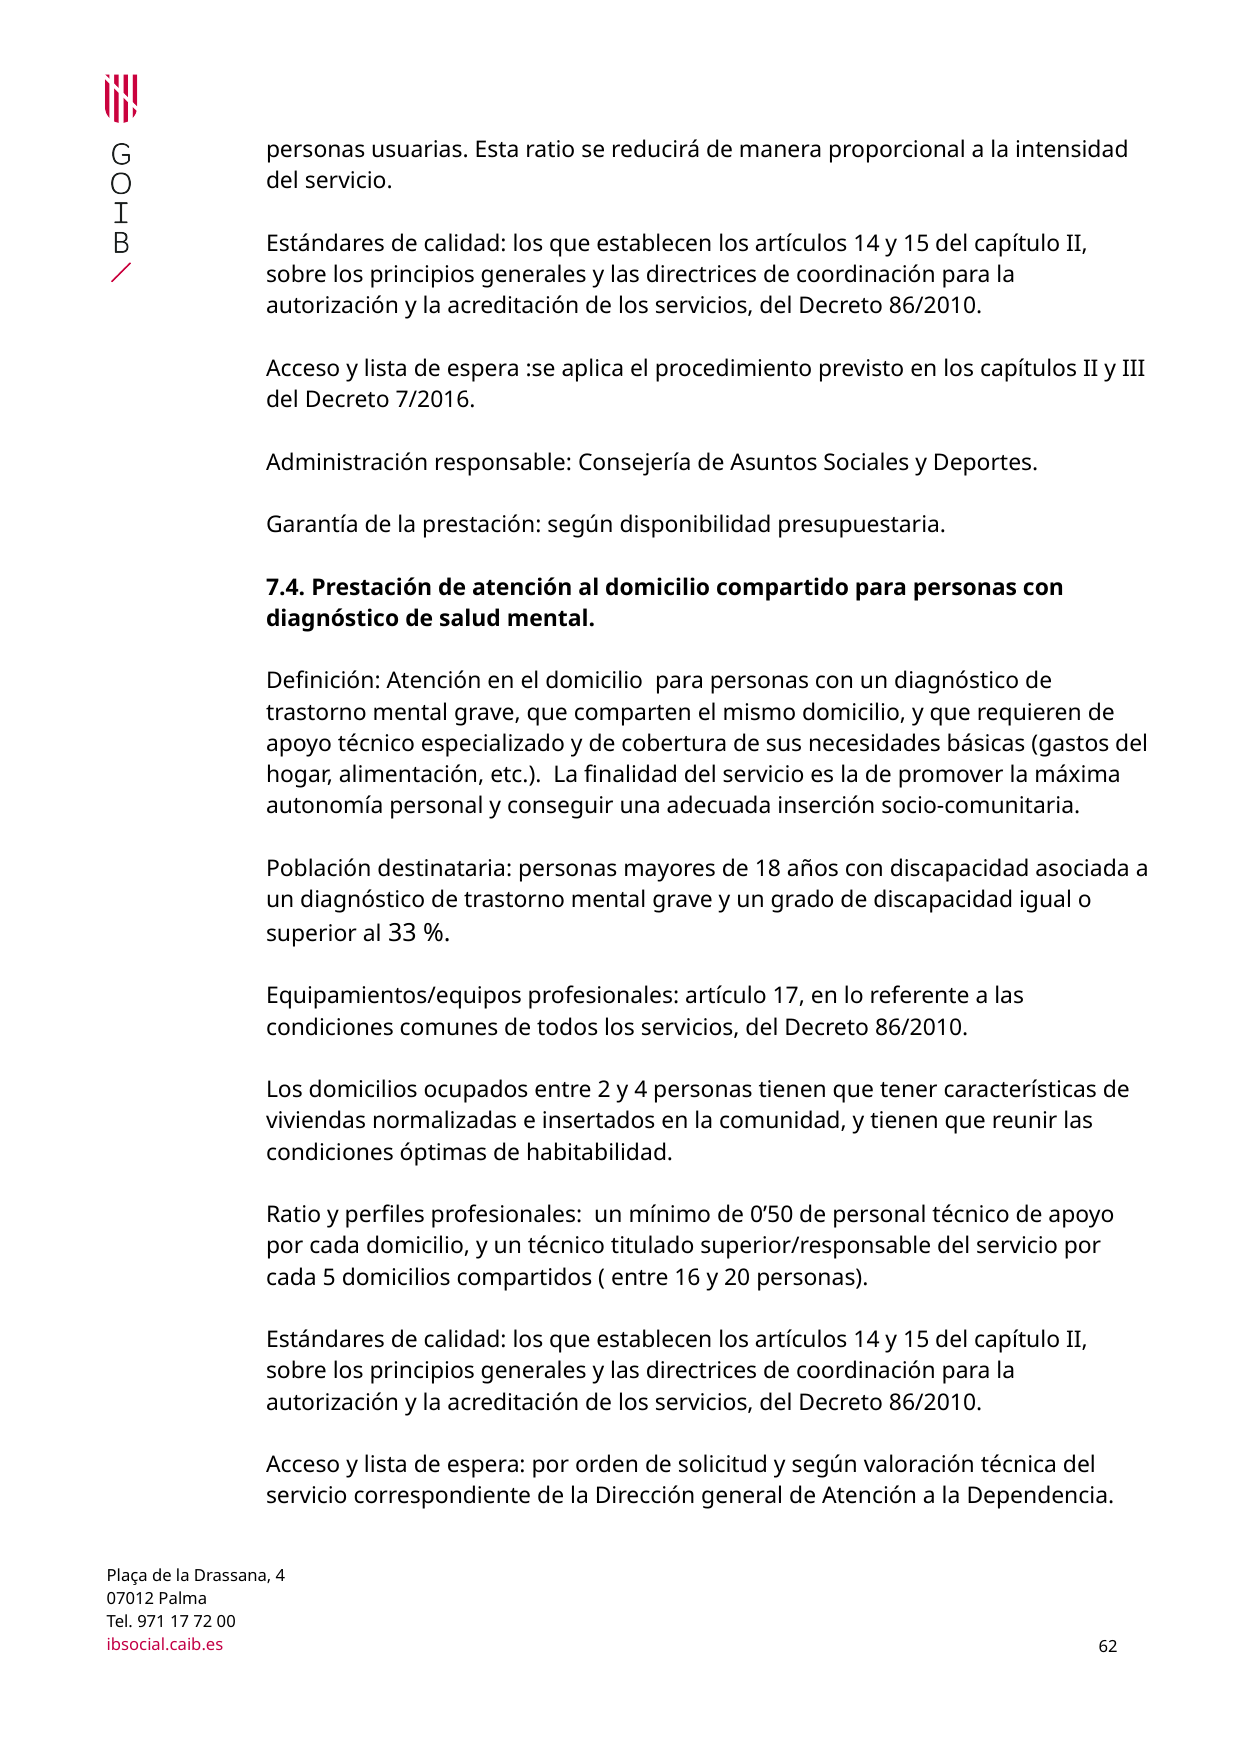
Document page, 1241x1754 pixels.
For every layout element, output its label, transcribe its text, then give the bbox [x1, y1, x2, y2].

text Administración responsable: Consejería de Asuntos Sociales y Deportes. [266, 445, 1152, 477]
text Garantía de la prestación: según disponibilidad presupuestaria. [266, 508, 1152, 539]
text Equipamientos/equipos profesionales: artículo 17, en lo referente a las condiciones comunes de todos los servicios, del Decreto 86/2010. [266, 979, 1152, 1042]
text Los domicilios ocupados entre 2 y 4 personas tienen que tener características de viviendas normalizadas e insertados en la comunidad, y tienen que reunir las condiciones óptimas de habitabilidad. [266, 1073, 1152, 1167]
text 7.4. Prestación de atención al domicilio compartido para personas con diagnóstico de salud mental. [266, 570, 1152, 633]
text Acceso y lista de espera :se aplica el procedimiento previsto en los capítulos II y III del Decreto 7/2016. [266, 352, 1152, 414]
text Población destinataria: personas mayores de 18 años con discapacidad asociada a un diagnóstico de trastorno mental grave y un grado de discapacidad igual o superior al 33 %. [266, 852, 1152, 948]
text Acceso y lista de espera: por orden de solicitud y según valoración técnica del servicio correspondiente de la Dirección general de Atención a la Dependencia. [266, 1448, 1152, 1511]
text Estándares de calidad: los que establecen los artículos 14 y 15 del capítulo II, sobre los principios generales y las directrices de coordinación para la autorización y la acreditación de los servicios, del Decreto 86/2010. [266, 1323, 1152, 1417]
text Estándares de calidad: los que establecen los artículos 14 y 15 del capítulo II, sobre los principios generales y las directrices de coordinación para la autorización y la acreditación de los servicios, del Decreto 86/2010. [266, 227, 1152, 320]
text Definición: Atención en el domicilio para personas con un diagnóstico de trastorno mental grave, que comparten el mismo domicilio, y que requieren de apoyo técnico especializado y de cobertura de sus necesidades básicas (gastos del hogar, alimentación, etc.). La finalidad del servicio es la de promover la máxima autonomía personal y conseguir una adecuada inserción socio-comunitaria. [266, 664, 1152, 820]
text Ratio y perfiles profesionales: un mínimo de 0’50 de personal técnico de apoyo por cada domicilio, y un técnico titulado superior/responsable del servicio por cada 5 domicilios compartidos ( entre 16 y 20 personas). [266, 1198, 1152, 1292]
text personas usuarias. Esta ratio se reducirá de manera proporcional a la intensidad del servicio. [266, 133, 1152, 195]
picture [76, 51, 166, 313]
